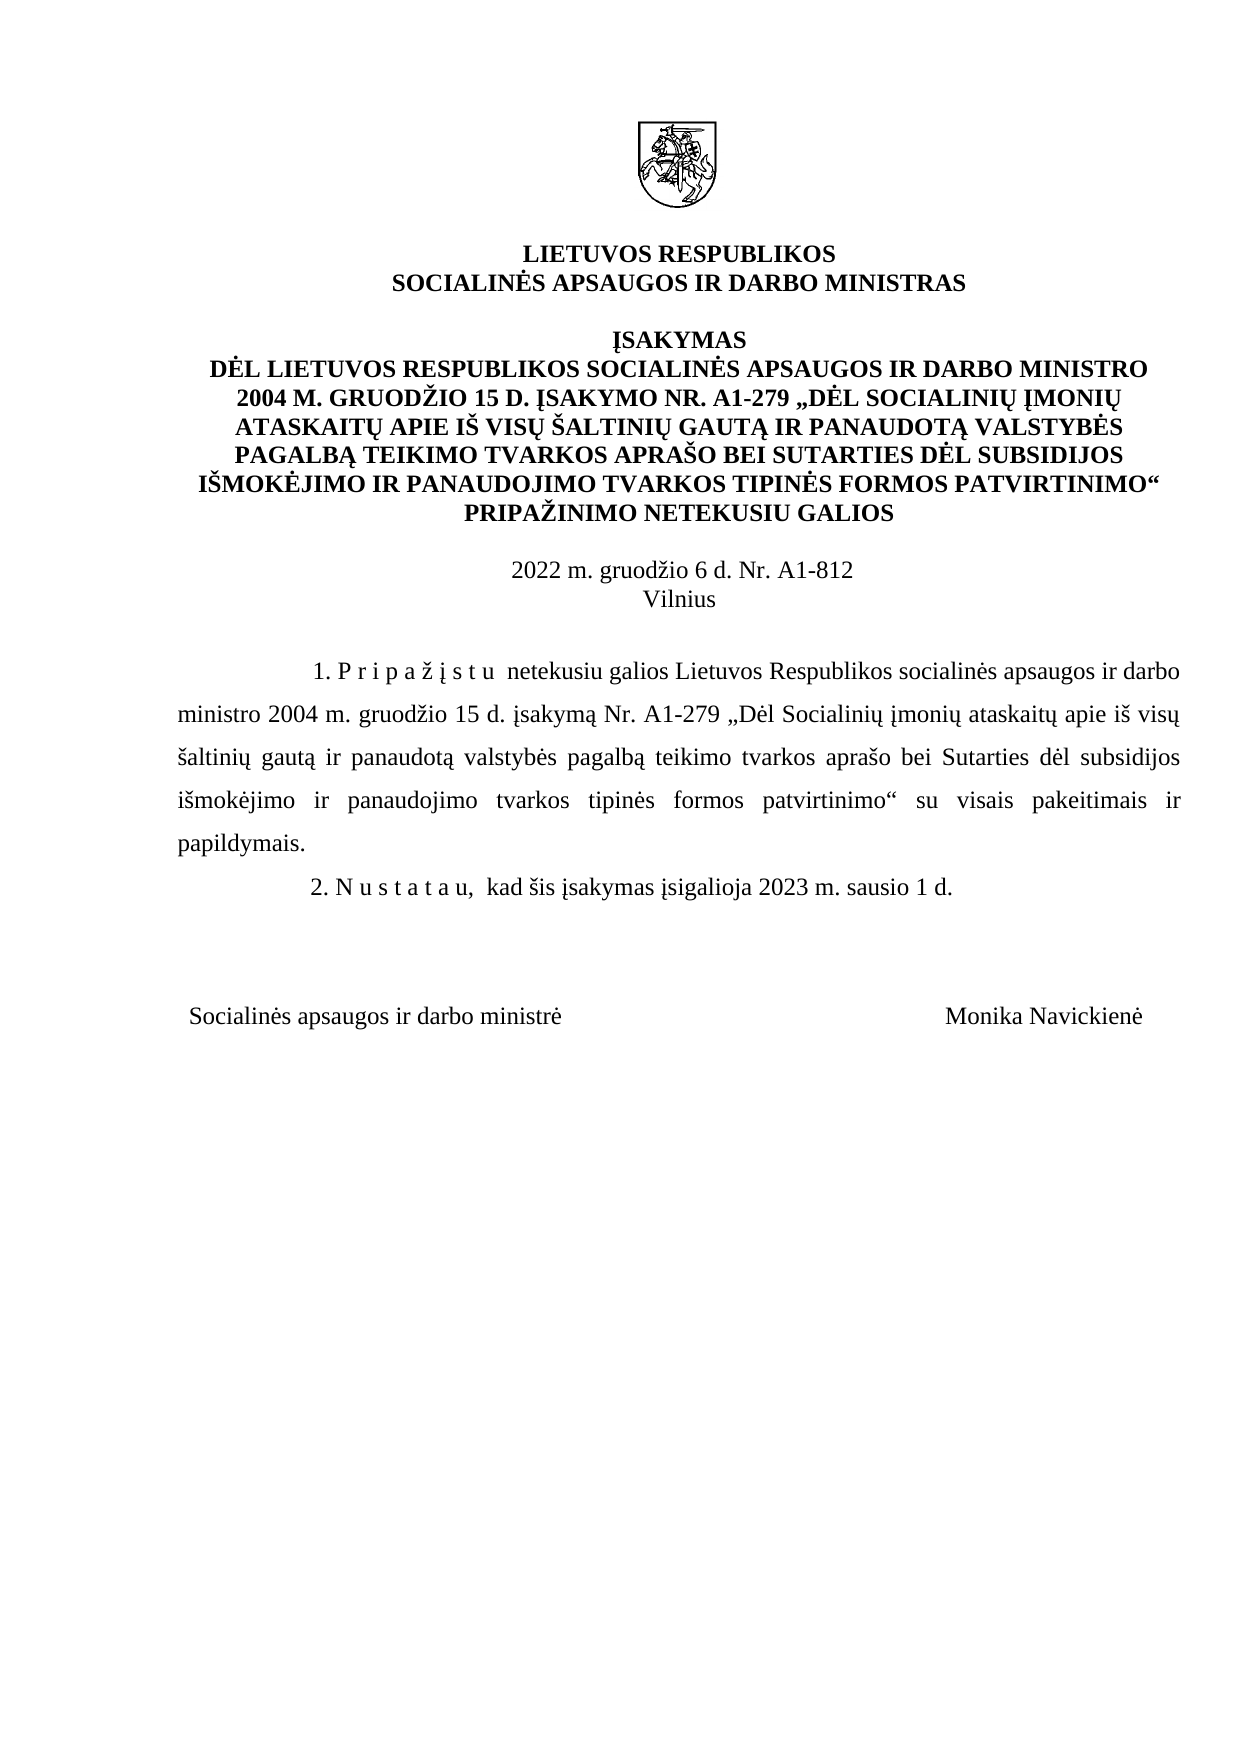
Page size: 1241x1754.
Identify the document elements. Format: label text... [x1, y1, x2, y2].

text ĮSAKYMAS [177, 325, 1181, 354]
text SOCIALINĖS APSAUGOS IR DARBO MINISTRAS [177, 268, 1181, 297]
text 1. P r i p a ž į s t u netekusiu galios Lietuvos Respublikos socialinės apsaugos ir darbo ministro 2004 m. gruodžio 15 d. įsakymą Nr. A1-279 „Dėl Socialinių įmonių ataskaitų apie iš visų šaltinių gautą ir panaudotą valstybės pagalbą teikimo tvarkos aprašo bei Sutarties dėl subsidijos išmokėjimo ir panaudojimo tvarkos tipinės formos patvirtinimo“ su visais pakeitimais ir papildymais. [177, 656, 1181, 857]
text 2. N u s t a t a u, kad šis įsakymas įsigalioja 2023 m. sausio 1 d. [177, 872, 1181, 900]
text Socialinės apsaugos ir darbo ministrė Monika Navickienė [188, 1001, 1181, 1030]
text LIETUVOS RESPUBLIKOS [177, 239, 1181, 268]
text Vilnius [177, 584, 1181, 613]
text 2022 m. gruodžio 6 d. Nr. A1-812 [177, 555, 1181, 584]
text DĖL LIETUVOS RESPUBLIKOS SOCIALINĖS APSAUGOS IR DARBO MINISTRO 2004 M. GRUODŽIO 15 D. ĮSAKYMO NR. A1-279 „DĖL SOCIALINIŲ ĮMONIŲ ATASKAITŲ APIE IŠ VISŲ ŠALTINIŲ GAUTĄ IR PANAUDOTĄ VALSTYBĖS PAGALBĄ TEIKIMO TVARKOS APRAŠO BEI SUTARTIES DĖL SUBSIDIJOS IŠMOKĖJIMO IR PANAUDOJIMO TVARKOS TIPINĖS FORMOS PATVIRTINIMO“ PRIPAŽINIMO NETEKUSIU GALIOS [177, 354, 1181, 527]
